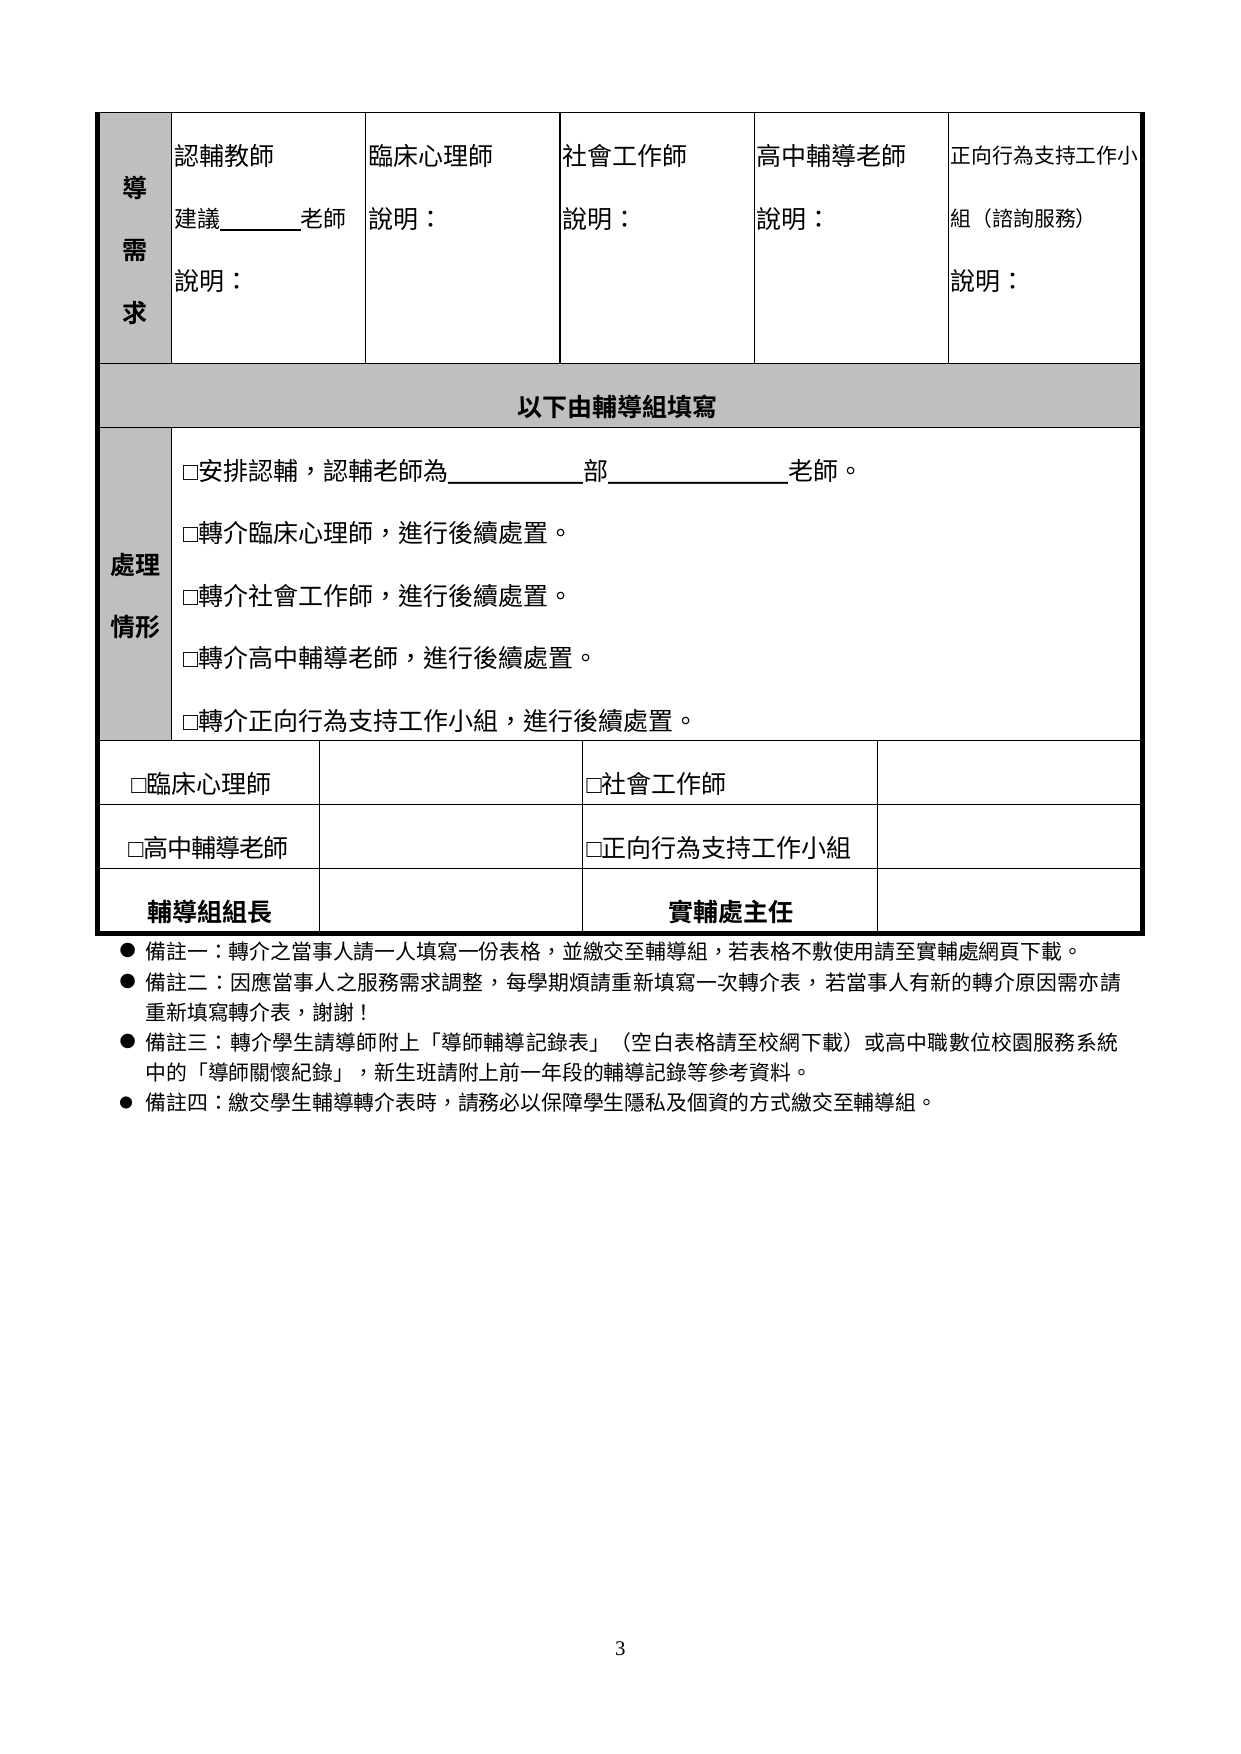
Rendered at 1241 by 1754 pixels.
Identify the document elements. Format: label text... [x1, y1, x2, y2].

table_cell [878, 741, 1140, 804]
table_cell [320, 741, 582, 804]
table_cell 導需求 [100, 113, 171, 363]
table_cell [320, 805, 582, 867]
table_cell 處理情形 [100, 428, 171, 740]
list 備註三：轉介學生請導師附上「導師輔導記錄表」（空白表格請至校網下載）或高中職數位校園服務系統中的「導師關懷紀錄」，新生班請附上前一年段的輔導記錄等參考資料。 [118, 1026, 1122, 1087]
list 備註一：轉介之當事人請一人填寫一份表格，並繳交至輔導組，若表格不敷使用請至實輔處網頁下載。 [118, 936, 1122, 966]
table_cell □安排認輔，認輔老師為_________部____________老師。 □轉介臨床心理師，進行後續處置。 □轉介社會工作師，進行後續處置。 □轉介高中輔導老師，進行後續處置。 □轉介正向行為支持工作小組，進行後續處置。 [172, 428, 1140, 740]
list 備註四：繳交學生輔導轉介表時，請務必以保障學生隱私及個資的方式繳交至輔導組。 [118, 1087, 1122, 1117]
table_cell [878, 869, 1140, 931]
table_cell [320, 869, 582, 931]
table_cell 臨床心理師 說明： [366, 113, 559, 363]
table_cell 以下由輔導組填寫 [100, 364, 1140, 427]
table_cell □高中輔導老師 [100, 805, 319, 867]
table_cell □臨床心理師. [100, 741, 319, 804]
table_cell 高中輔導老師 說明： [755, 113, 948, 363]
table_cell [878, 805, 1140, 867]
table_cell 正向行為支持工作小組（諮詢服務） 說明： [949, 113, 1140, 363]
table_cell □社會工作師 [583, 741, 877, 804]
table_cell □正向行為支持工作小組 [583, 805, 877, 867]
table_cell 實輔處主任 [583, 869, 877, 931]
list 備註二：因應當事人之服務需求調整，每學期煩請重新填寫一次轉介表，若當事人有新的轉介原因需亦請重新填寫轉介表，謝謝！ [118, 966, 1122, 1026]
table_cell 輔導組組長 [100, 869, 319, 931]
table_cell 社會工作師 說明： [561, 113, 754, 363]
table_cell 認輔教師 建議 老師 說明： [172, 113, 365, 363]
